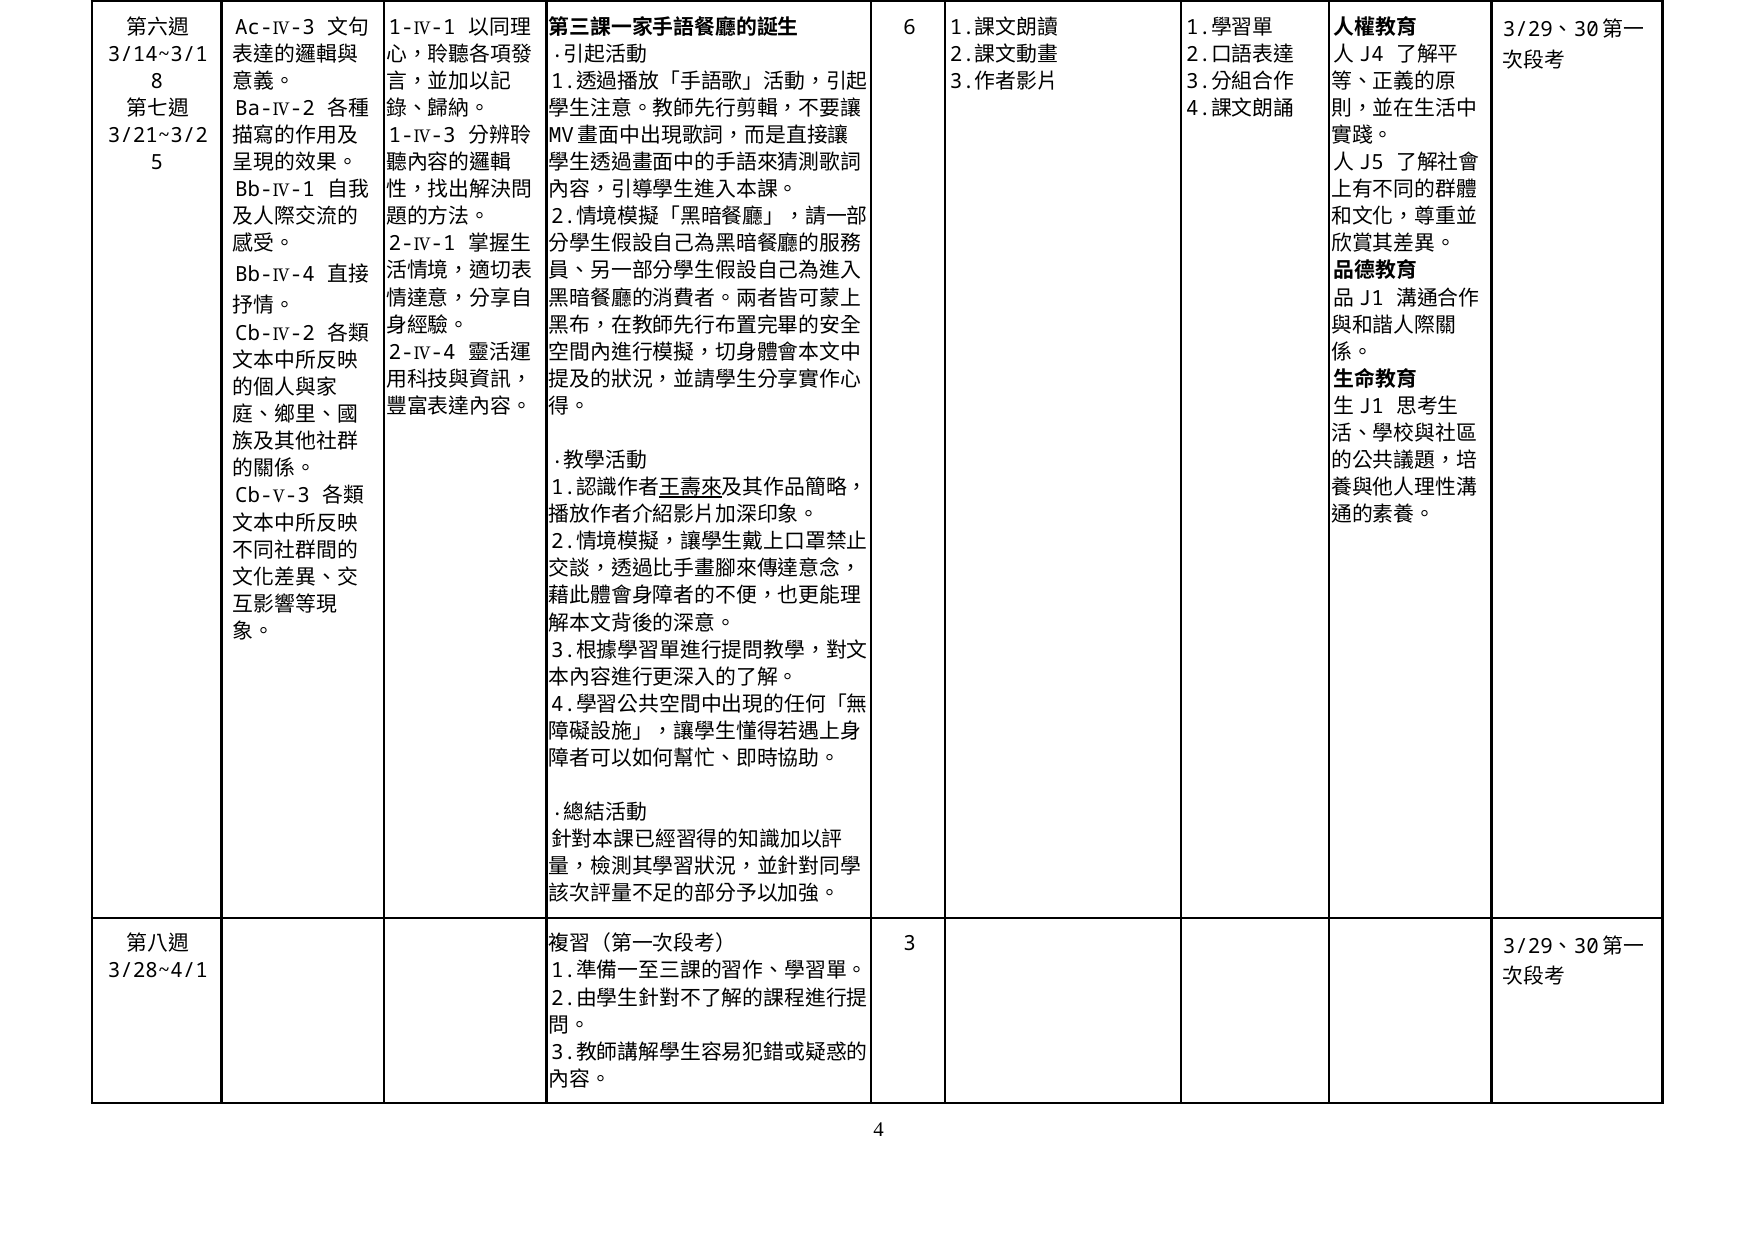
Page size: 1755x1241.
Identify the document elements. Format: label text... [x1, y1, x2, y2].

table_cell 1.學習單 2.口語表達 3.分組合作 4.課文朗誦 [1182, 2, 1328, 917]
table_cell 人權教育 人J4 了解平等、正義的原則，並在生活中實踐。 人J5 了解社會上有不同的群體和文化，尊重並欣賞其差異。 品德教育 品J1 溝通合作與和諧人際關係。 生命教育 生J1 思考生活、學校與社區的公共議題，培養與他人理性溝通的素養。 [1330, 2, 1490, 917]
table_cell [1182, 919, 1328, 1102]
table_cell 3 [872, 919, 944, 1102]
table_cell [1330, 919, 1490, 1102]
table_cell 第六週 3/14~3/18 第七週 3/21~3/25 [93, 2, 220, 917]
table_cell 3/29、30第一次段考 [1493, 919, 1661, 1102]
table_cell 6 [872, 2, 944, 917]
table_cell 第三課一家手語餐廳的誕生 ‧引起活動 1.透過播放「手語歌」活動，引起學生注意。教師先行剪輯，不要讓MV畫面中出現歌詞，而是直接讓學生透過畫面中的手語來猜測歌詞內容，引導學生進入本課。 2.情境模擬「黑暗餐廳」，請一部分學生假設自己為黑暗餐廳的服務員、另一部分學生假設自己為進入黑暗餐廳的消費者。兩者皆可蒙上黑布，在教師先行布置完畢的安全空間內進行模擬，切身體會本文中提及的狀況，並請學生分享實作心得。 ‧教學活動 1.認識作者王壽來及其作品簡略，播放作者介紹影片加深印象。 2.情境模擬，讓學生戴上口罩禁止交談，透過比手畫腳來傳達意念，藉此體會身障者的不便，也更能理解本文背後的深意。 3.根據學習單進行提問教學，對文本內容進行更深入的了解。 4.學習公共空間中出現的任何「無障礙設施」，讓學生懂得若遇上身障者可以如何幫忙、即時協助。 ‧總結活動 針對本課已經習得的知識加以評量，檢測其學習狀況，並針對同學該次評量不足的部分予以加強。 [548, 2, 870, 917]
table_cell Ac-Ⅳ-3 文句表達的邏輯與意義。 Ba-Ⅳ-2 各種描寫的作用及呈現的效果。 Bb-Ⅳ-1 自我及人際交流的感受。 Bb-Ⅳ-4 直接抒情。 Cb-Ⅳ-2 各類文本中所反映的個人與家庭、鄉里、國族及其他社群的關係。 Cb-Ⅴ-3 各類文本中所反映不同社群間的文化差異、交互影響等現象。 [223, 2, 383, 917]
table_cell 第八週 3/28~4/1 [93, 919, 220, 1102]
table_cell 3/29、30第一次段考 [1493, 2, 1661, 917]
table_cell 1.課文朗讀 2.課文動畫 3.作者影片 [946, 2, 1180, 917]
table_cell [946, 919, 1180, 1102]
table_cell 複習（第一次段考） 1.準備一至三課的習作、學習單。 2.由學生針對不了解的課程進行提問。 3.教師講解學生容易犯錯或疑惑的內容。 [548, 919, 870, 1102]
table_cell 1-Ⅳ-1 以同理心，聆聽各項發言，並加以記錄、歸納。 1-Ⅳ-3 分辨聆聽內容的邏輯性，找出解決問題的方法。 2-Ⅳ-1 掌握生活情境，適切表情達意，分享自身經驗。 2-Ⅳ-4 靈活運用科技與資訊，豐富表達內容。 [385, 2, 545, 917]
table_cell [223, 919, 383, 1102]
table_cell [385, 919, 545, 1102]
